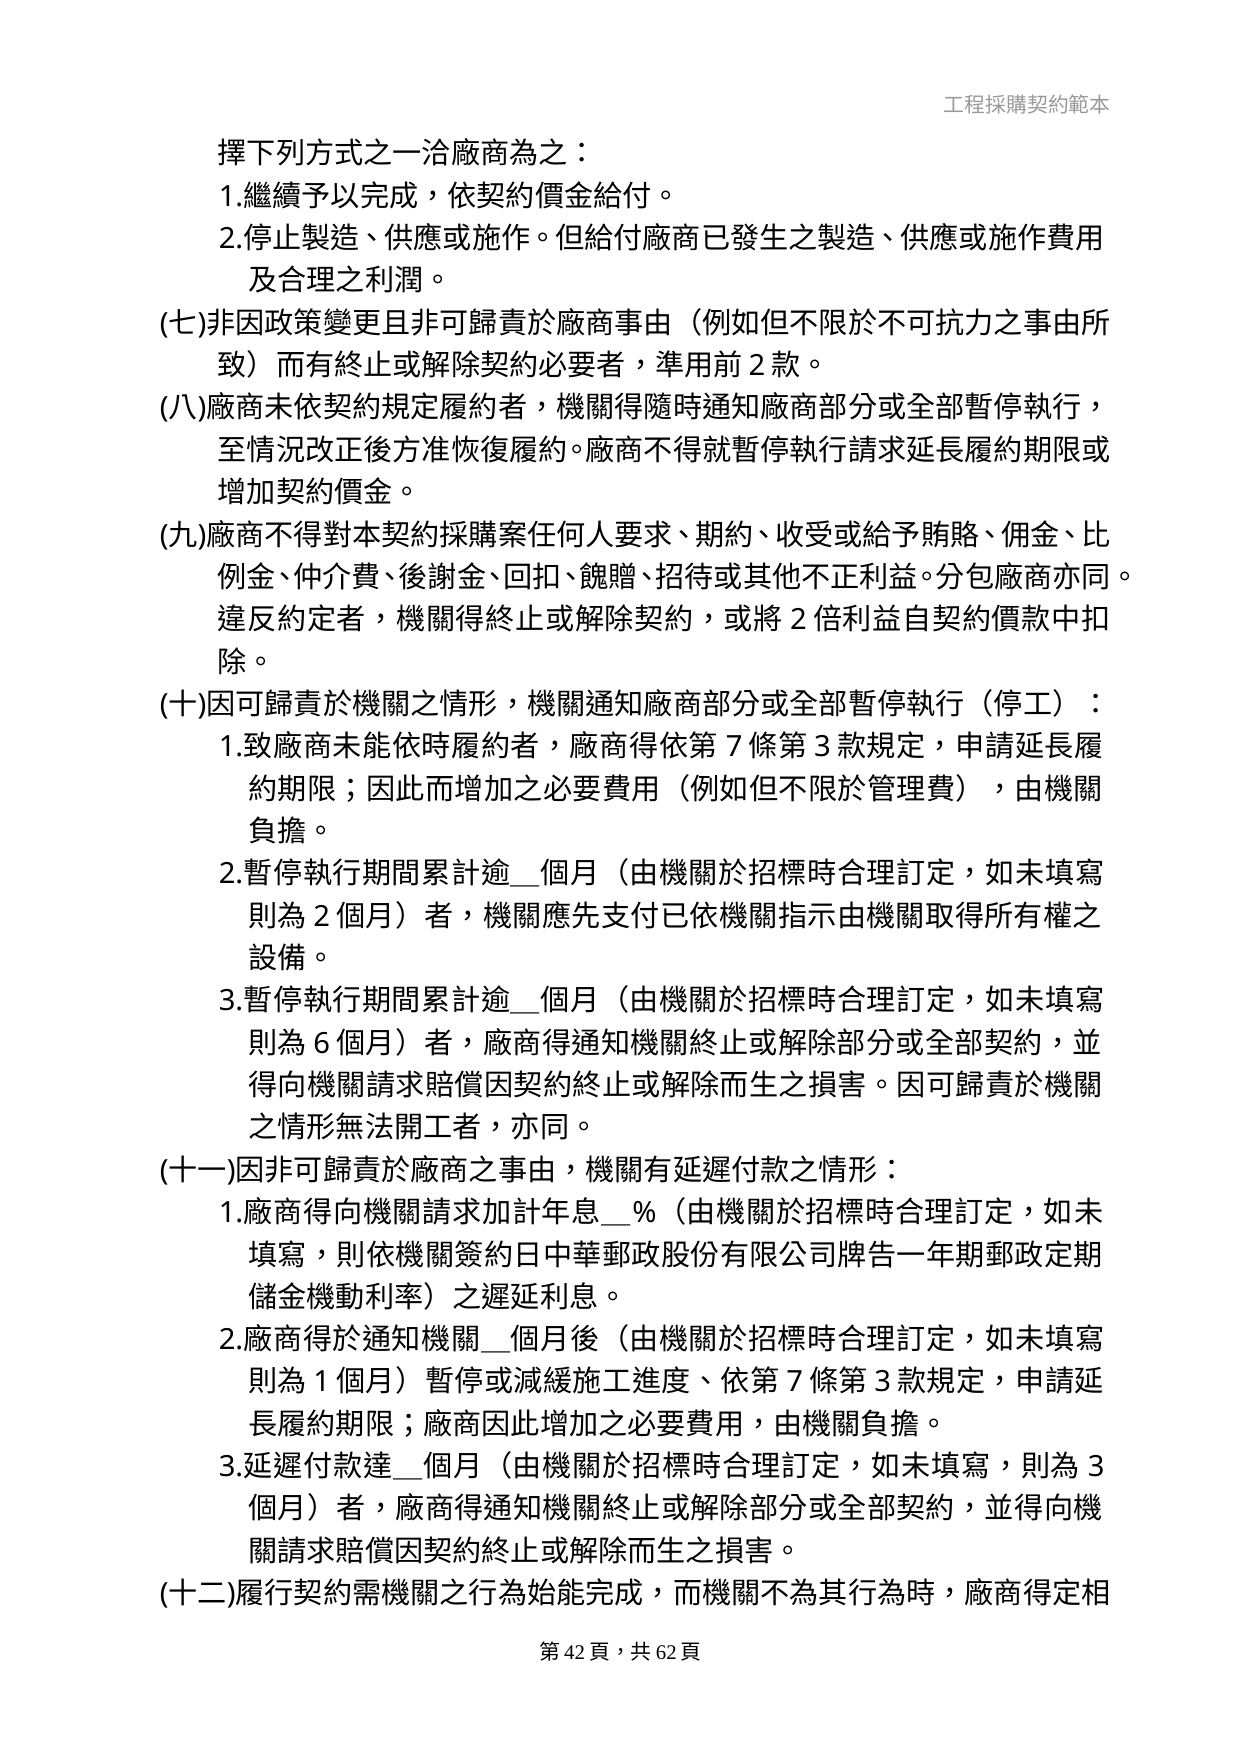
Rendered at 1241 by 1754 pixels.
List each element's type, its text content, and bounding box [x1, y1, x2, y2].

text 1.繼續予以完成，依契約價金給付。 [218, 172, 1104, 214]
text (七)非因政策變更且非可歸責於廠商事由（例如但不限於不可抗力之事由所致）而有終止或解除契約必要者，準用前2款。 [159, 299, 1110, 384]
text (十)因可歸責於機關之情形，機關通知廠商部分或全部暫停執行（停工）： [159, 680, 1110, 723]
text 3.暫停執行期間累計逾＿個月（由機關於招標時合理訂定，如未填寫，則為6個月）者，廠商得通知機關終止或解除部分或全部契約，並得向機關請求賠償因契約終止或解除而生之損害。因可歸責於機關之情形無法開工者，亦同。 [218, 977, 1104, 1146]
text 1.致廠商未能依時履約者，廠商得依第7條第3款規定，申請延長履約期限；因此而增加之必要費用（例如但不限於管理費），由機關負擔。 [218, 723, 1104, 850]
text 擇下列方式之一洽廠商為之： [159, 130, 1110, 172]
text 2.暫停執行期間累計逾＿個月（由機關於招標時合理訂定，如未填寫，則為2個月）者，機關應先支付已依機關指示由機關取得所有權之設備。 [218, 850, 1104, 977]
text (九)廠商不得對本契約採購案任何人要求、期約、收受或給予賄賂、佣金、比例金、仲介費、後謝金、回扣、餽贈、招待或其他不正利益。分包廠商亦同。違反約定者，機關得終止或解除契約，或將2倍利益自契約價款中扣除。 [159, 511, 1110, 680]
text (十一)因非可歸責於廠商之事由，機關有延遲付款之情形： [159, 1146, 1110, 1189]
text (十二)履行契約需機關之行為始能完成，而機關不為其行為時，廠商得定相 [159, 1570, 1110, 1612]
text 2.停止製造、供應或施作。但給付廠商已發生之製造、供應或施作費用及合理之利潤。 [218, 214, 1104, 299]
text 2.廠商得於通知機關＿個月後（由機關於招標時合理訂定，如未填寫，則為1個月）暫停或減緩施工進度、依第7條第3款規定，申請延長履約期限；廠商因此增加之必要費用，由機關負擔。 [218, 1316, 1104, 1443]
text (八)廠商未依契約規定履約者，機關得隨時通知廠商部分或全部暫停執行，至情況改正後方准恢復履約。廠商不得就暫停執行請求延長履約期限或增加契約價金。 [159, 384, 1110, 511]
text 1.廠商得向機關請求加計年息＿%（由機關於招標時合理訂定，如未填寫，則依機關簽約日中華郵政股份有限公司牌告一年期郵政定期儲金機動利率）之遲延利息。 [218, 1189, 1104, 1316]
text 3.延遲付款達＿個月（由機關於招標時合理訂定，如未填寫，則為3個月）者，廠商得通知機關終止或解除部分或全部契約，並得向機關請求賠償因契約終止或解除而生之損害。 [218, 1443, 1104, 1570]
